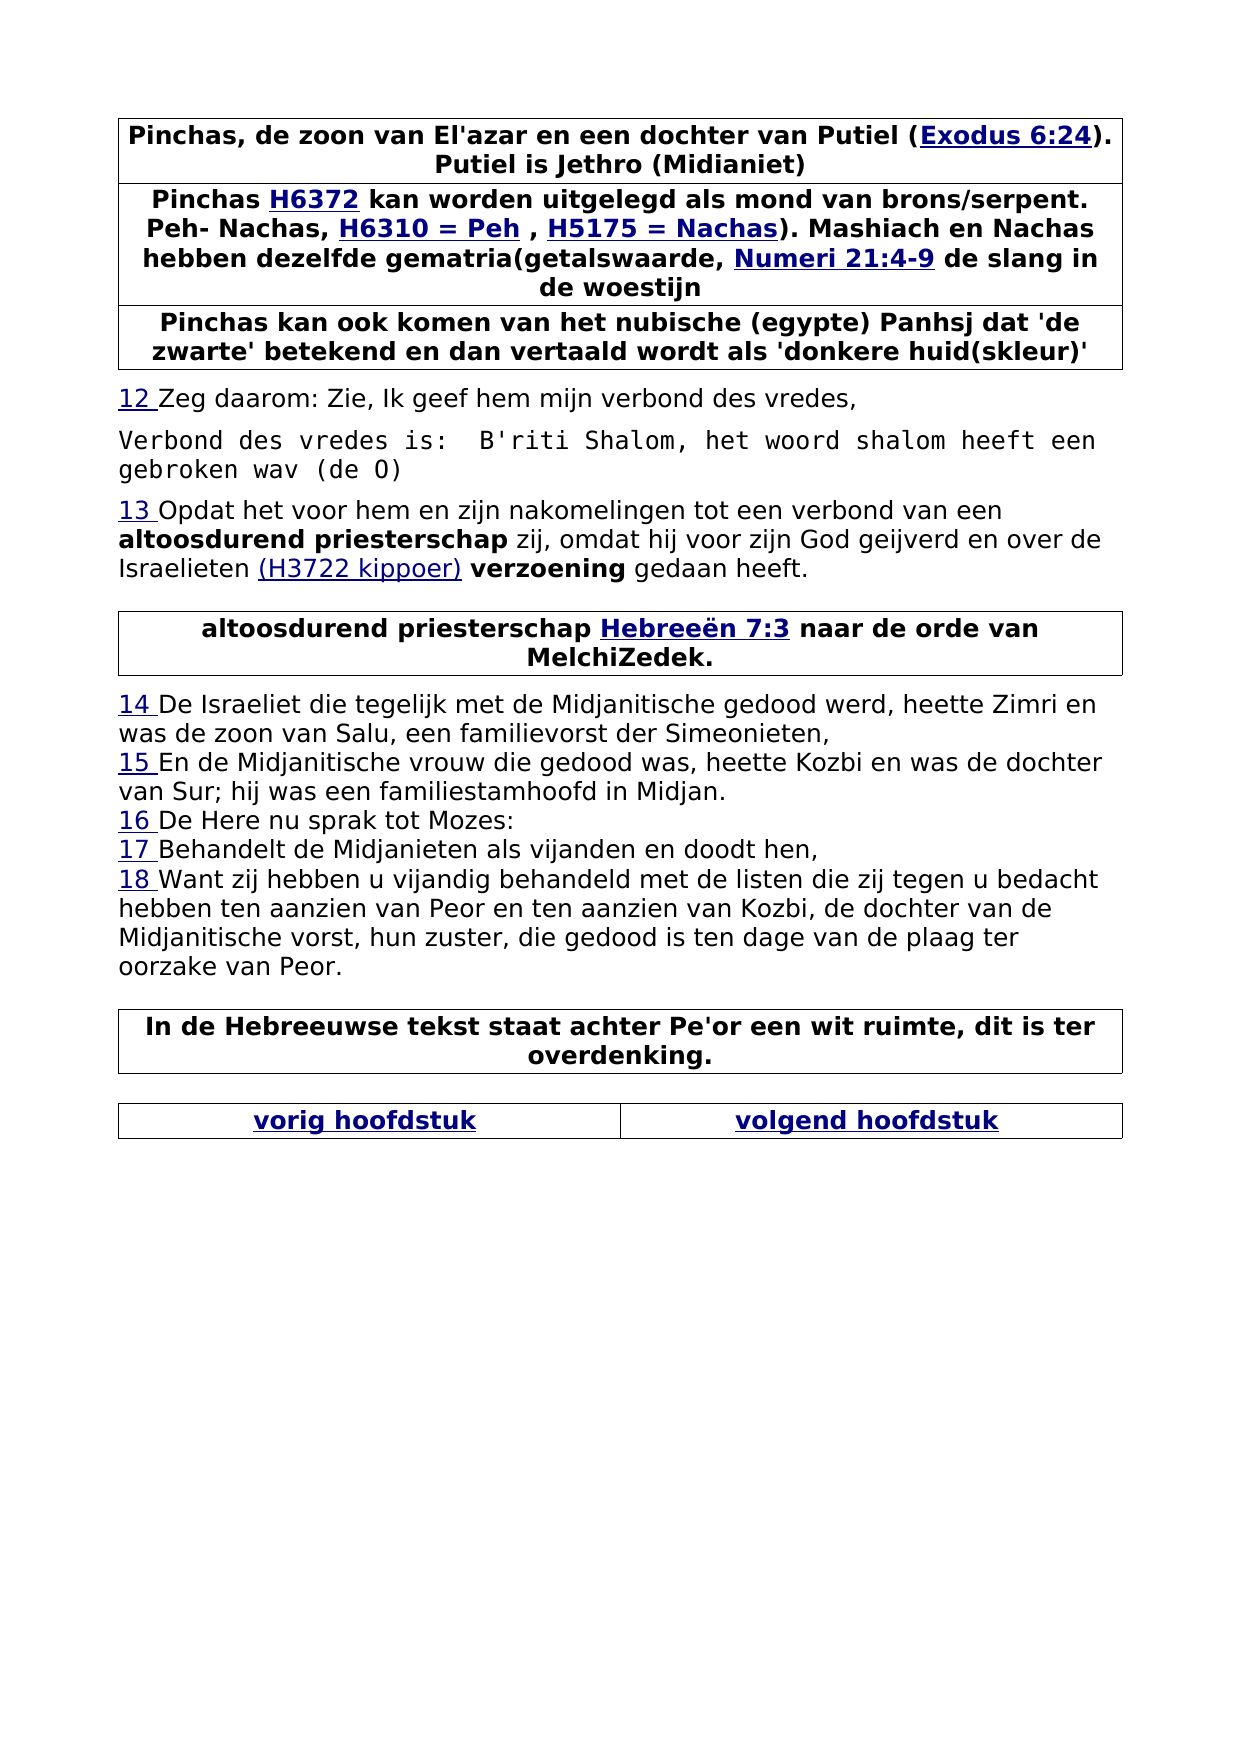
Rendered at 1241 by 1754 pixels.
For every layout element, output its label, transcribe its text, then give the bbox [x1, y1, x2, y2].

text Verbond des vredes is: B'riti Shalom, het woord shalom heeft een gebroken wav (de O) [118, 426, 1122, 484]
table_cell Pinchas kan ook komen van het nubische (egypte) Panhsj dat 'de zwarte' betekend en dan vertaald wordt als 'donkere huid(skleur)' [119, 306, 1122, 369]
table_cell Pinchas H6372 kan worden uitgelegd als mond van brons/serpent. Peh- Nachas, H6310 = Peh , H5175 = Nachas). Mashiach en Nachas hebben dezelfde gematria(getalswaarde, Numeri 21:4-9 de slang in de woestijn [119, 184, 1122, 305]
text 14 De Israeliet die tegelijk met de Midjanitische gedood werd, heette Zimri en was de zoon van Salu, een familievorst der Simeonieten, 15 En de Midjanitische vrouw die gedood was, heette Kozbi en was de dochter van Sur; hij was een familiestamhoofd in Midjan. 16 De Here nu sprak tot Mozes: 17 Behandelt de Midjanieten als vijanden en doodt hen, 18 Want zij hebben u vijandig behandeld met de listen die zij tegen u bedacht hebben ten aanzien van Peor en ten aanzien van Kozbi, de dochter van de Midjanitische vorst, hun zuster, die gedood is ten dage van de plaag ter oorzake van Peor. [118, 690, 1122, 982]
table_header vorig hoofdstuk [119, 1104, 620, 1138]
table_header Pinchas, de zoon van El'azar en een dochter van Putiel (Exodus 6:24). Putiel is Jethro (Midianiet) [119, 119, 1122, 182]
text 12 Zeg daarom: Zie, Ik geef hem mijn verbond des vredes, [118, 384, 1122, 413]
table_header In de Hebreeuwse tekst staat achter Pe'or een wit ruimte, dit is ter overdenking. [119, 1010, 1122, 1073]
text 13 Opdat het voor hem en zijn nakomelingen tot een verbond van een altoosdurend priesterschap zij, omdat hij voor zijn God geijverd en over de Israelieten (H3722 kippoer) verzoening gedaan heeft. [118, 496, 1122, 583]
table_header volgend hoofdstuk [621, 1104, 1122, 1138]
table_header altoosdurend priesterschap Hebreeën 7:3 naar de orde van MelchiZedek. [119, 612, 1122, 675]
